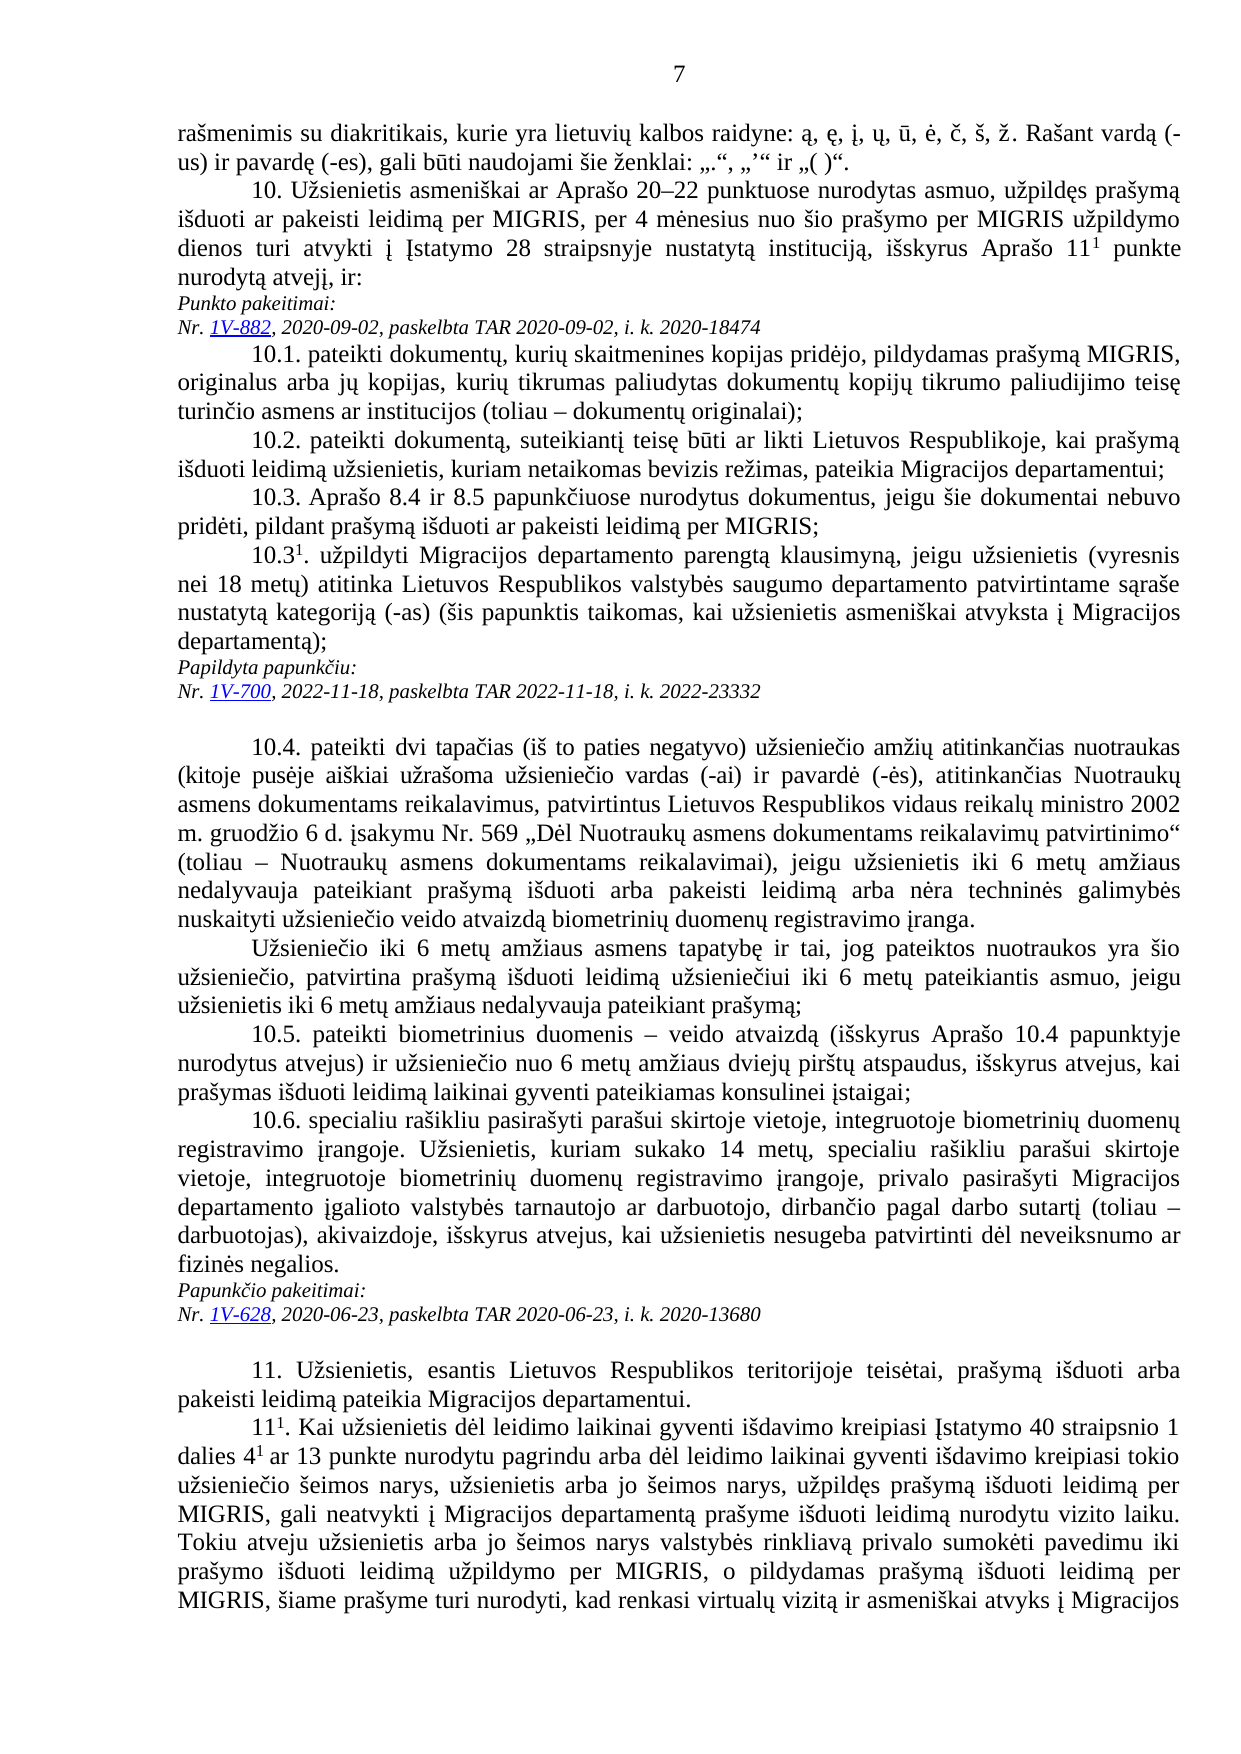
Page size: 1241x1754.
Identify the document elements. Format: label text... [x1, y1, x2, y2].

text 10.4. pateikti dvi tapačias (iš to paties negatyvo) užsieniečio amžių atitinkančias nuotraukas (kitoje pusėje aiškiai užrašoma užsieniečio vardas (-ai) ir pavardė (-ės), atitinkančias Nuotraukų asmens dokumentams reikalavimus, patvirtintus Lietuvos Respublikos vidaus reikalų ministro 2002 m. gruodžio 6 d. įsakymu Nr. 569 „Dėl Nuotraukų asmens dokumentams reikalavimų patvirtinimo“ (toliau – Nuotraukų asmens dokumentams reikalavimai), jeigu užsienietis iki 6 metų amžiaus nedalyvauja pateikiant prašymą išduoti arba pakeisti leidimą arba nėra techninės galimybės nuskaityti užsieniečio veido atvaizdą biometrinių duomenų registravimo įranga. [177, 732, 1181, 933]
text Nr. 1V-882, 2020-09-02, paskelbta TAR 2020-09-02, i. k. 2020-18474 [177, 315, 1181, 339]
text rašmenimis su diakritikais, kurie yra lietuvių kalbos raidyne: ą, ę, į, ų, ū, ė, č, š, ž. Rašant vardą (-us) ir pavardę (-es), gali būti naudojami šie ženklai: „.“, „’“ ir „( )“. [177, 118, 1181, 176]
text 11. Užsienietis, esantis Lietuvos Respublikos teritorijoje teisėtai, prašymą išduoti arba pakeisti leidimą pateikia Migracijos departamentui. [177, 1355, 1181, 1412]
text Nr. 1V-628, 2020-06-23, paskelbta TAR 2020-06-23, i. k. 2020-13680 [177, 1302, 1181, 1326]
text Nr. 1V-700, 2022-11-18, paskelbta TAR 2022-11-18, i. k. 2022-23332 [177, 679, 1181, 703]
text 10.1. pateikti dokumentų, kurių skaitmenines kopijas pridėjo, pildydamas prašymą MIGRIS, originalus arba jų kopijas, kurių tikrumas paliudytas dokumentų kopijų tikrumo paliudijimo teisę turinčio asmens ar institucijos (toliau – dokumentų originalai); [177, 339, 1181, 425]
text 10.3. Aprašo 8.4 ir 8.5 papunkčiuose nurodytus dokumentus, jeigu šie dokumentai nebuvo pridėti, pildant prašymą išduoti ar pakeisti leidimą per MIGRIS; [177, 482, 1181, 540]
text Papunkčio pakeitimai: [177, 1278, 1181, 1302]
text Papildyta papunkčiu: [177, 655, 1181, 679]
text 10.5. pateikti biometrinius duomenis – veido atvaizdą (išskyrus Aprašo 10.4 papunktyje nurodytus atvejus) ir užsieniečio nuo 6 metų amžiaus dviejų pirštų atspaudus, išskyrus atvejus, kai prašymas išduoti leidimą laikinai gyventi pateikiamas konsulinei įstaigai; [177, 1019, 1181, 1106]
text 10. Užsienietis asmeniškai ar Aprašo 20–22 punktuose nurodytas asmuo, užpildęs prašymą išduoti ar pakeisti leidimą per MIGRIS, per 4 mėnesius nuo šio prašymo per MIGRIS užpildymo dienos turi atvykti į Įstatymo 28 straipsnyje nustatytą instituciją, išskyrus Aprašo 111 punkte nurodytą atvejį, ir: [177, 176, 1181, 291]
text 10.6. specialiu rašikliu pasirašyti parašui skirtoje vietoje, integruotoje biometrinių duomenų registravimo įrangoje. Užsienietis, kuriam sukako 14 metų, specialiu rašikliu parašui skirtoje vietoje, integruotoje biometrinių duomenų registravimo įrangoje, privalo pasirašyti Migracijos departamento įgalioto valstybės tarnautojo ar darbuotojo, dirbančio pagal darbo sutartį (toliau – darbuotojas), akivaizdoje, išskyrus atvejus, kai užsienietis nesugeba patvirtinti dėl neveiksnumo ar fizinės negalios. [177, 1106, 1181, 1278]
text 10.31. užpildyti Migracijos departamento parengtą klausimyną, jeigu užsienietis (vyresnis nei 18 metų) atitinka Lietuvos Respublikos valstybės saugumo departamento patvirtintame sąraše nustatytą kategoriją (-as) (šis papunktis taikomas, kai užsienietis asmeniškai atvyksta į Migracijos departamentą); [177, 540, 1181, 655]
text 10.2. pateikti dokumentą, suteikiantį teisę būti ar likti Lietuvos Respublikoje, kai prašymą išduoti leidimą užsienietis, kuriam netaikomas bevizis režimas, pateikia Migracijos departamentui; [177, 425, 1181, 482]
text 111. Kai užsienietis dėl leidimo laikinai gyventi išdavimo kreipiasi Įstatymo 40 straipsnio 1 dalies 41 ar 13 punkte nurodytu pagrindu arba dėl leidimo laikinai gyventi išdavimo kreipiasi tokio užsieniečio šeimos narys, užsienietis arba jo šeimos narys, užpildęs prašymą išduoti leidimą per MIGRIS, gali neatvykti į Migracijos departamentą prašyme išduoti leidimą nurodytu vizito laiku. Tokiu atveju užsienietis arba jo šeimos narys valstybės rinkliavą privalo sumokėti pavedimu iki prašymo išduoti leidimą užpildymo per MIGRIS, o pildydamas prašymą išduoti leidimą per MIGRIS, šiame prašyme turi nurodyti, kad renkasi virtualų vizitą ir asmeniškai atvyks į Migracijos [177, 1412, 1181, 1614]
text Užsieniečio iki 6 metų amžiaus asmens tapatybę ir tai, jog pateiktos nuotraukos yra šio užsieniečio, patvirtina prašymą išduoti leidimą užsieniečiui iki 6 metų pateikiantis asmuo, jeigu užsienietis iki 6 metų amžiaus nedalyvauja pateikiant prašymą; [177, 933, 1181, 1019]
text Punkto pakeitimai: [177, 291, 1181, 315]
